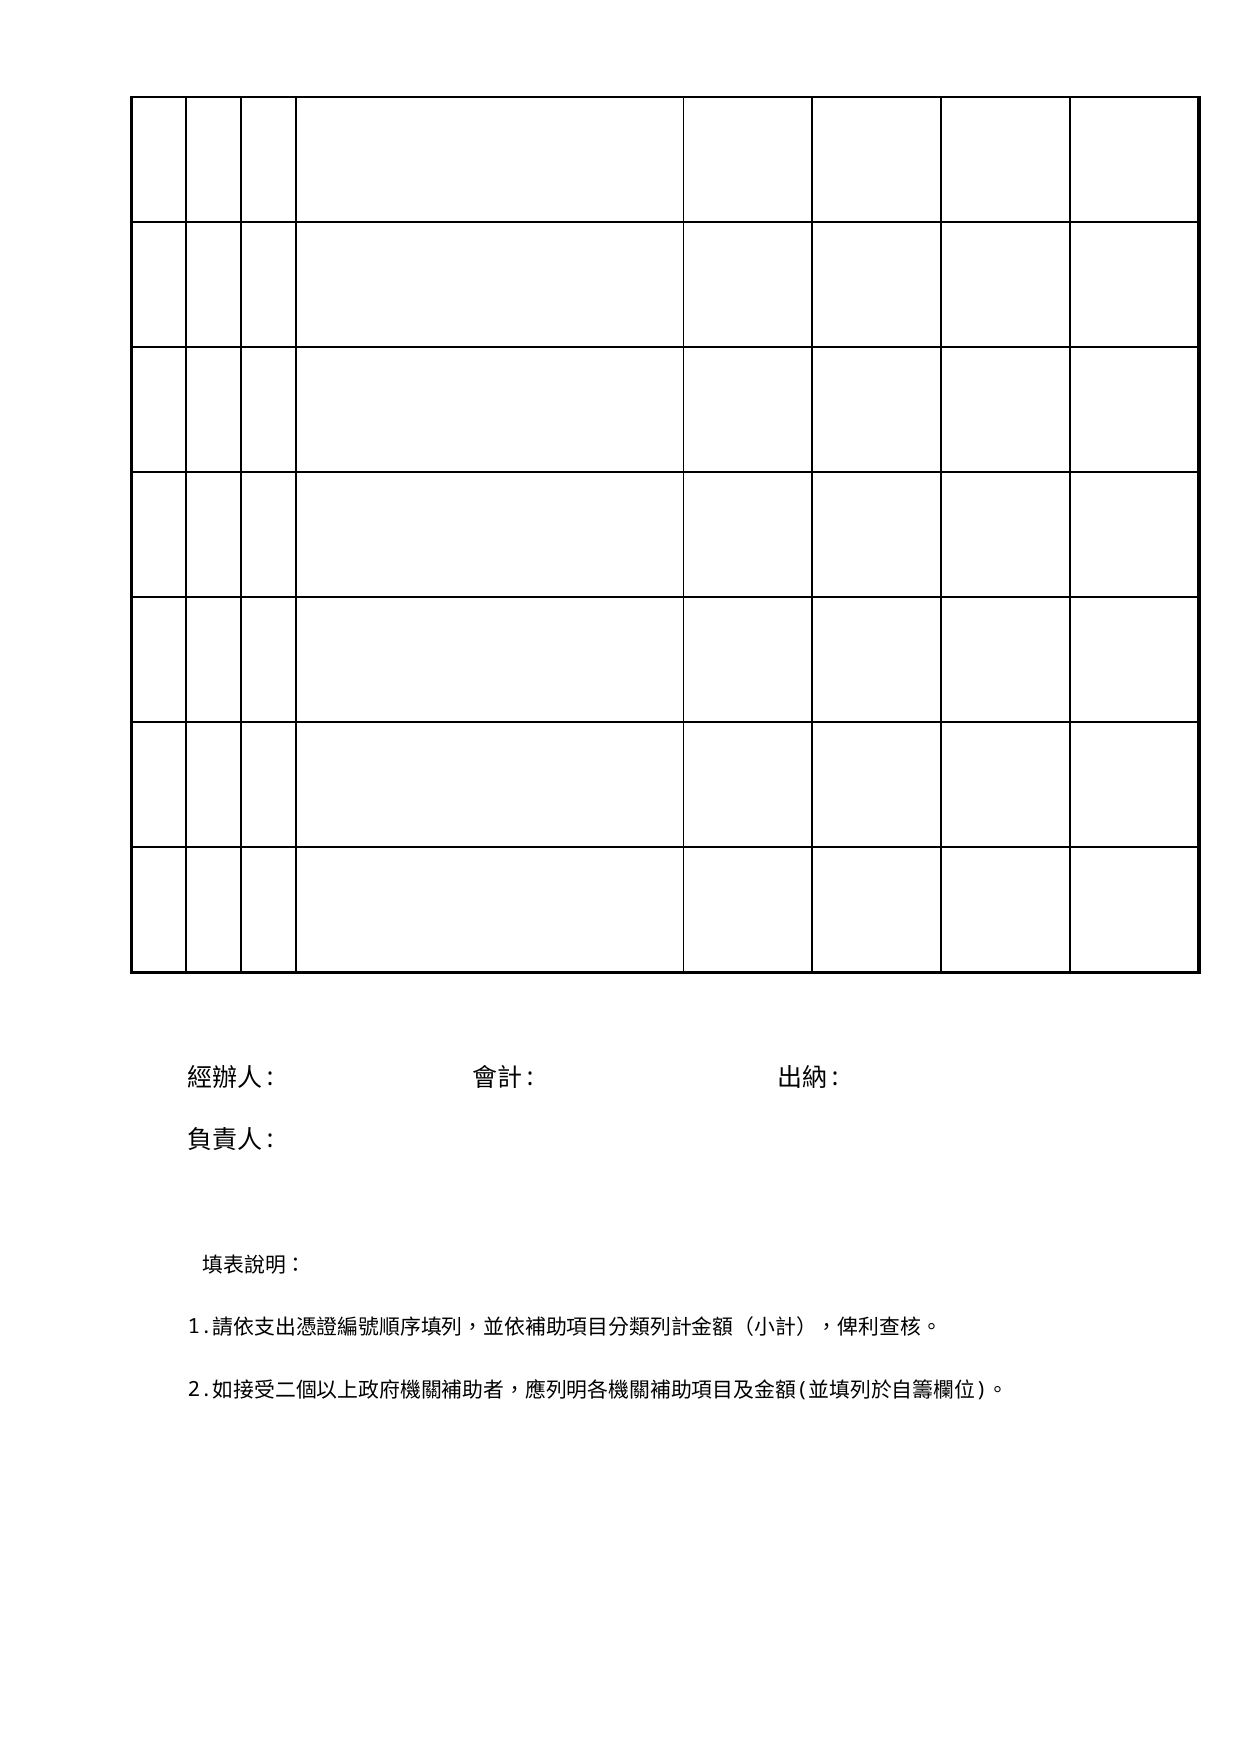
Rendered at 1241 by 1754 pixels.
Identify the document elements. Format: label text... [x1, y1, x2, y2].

table_cell [942, 223, 1069, 346]
table_cell [133, 848, 185, 971]
text 1.請依支出憑證編號順序填列，並依補助項目分類列計金額（小計），俾利查核。 [187, 1284, 1053, 1346]
table_cell [133, 598, 185, 721]
table_cell [684, 223, 811, 346]
table_cell [297, 348, 683, 471]
table_cell [1071, 848, 1197, 971]
table_cell [684, 723, 811, 846]
table_cell [187, 348, 240, 471]
table_cell [942, 848, 1069, 971]
table_cell [684, 473, 811, 596]
table_cell [813, 348, 940, 471]
table_cell [297, 223, 683, 346]
table_cell [1071, 223, 1197, 346]
table_cell [813, 598, 940, 721]
table_cell [684, 598, 811, 721]
table_cell [297, 98, 683, 221]
table_cell [813, 98, 940, 221]
table_cell [187, 598, 240, 721]
text 填表說明： [202, 1221, 1053, 1284]
table_cell [1071, 98, 1197, 221]
table_cell [133, 98, 185, 221]
table_cell [297, 473, 683, 596]
table_cell [242, 348, 295, 471]
table_cell [133, 223, 185, 346]
table_cell [242, 98, 295, 221]
table_cell [187, 98, 240, 221]
table_cell [187, 723, 240, 846]
table_cell [684, 848, 811, 971]
table_cell [242, 723, 295, 846]
table_cell [297, 848, 683, 971]
table_cell [1071, 598, 1197, 721]
table_cell [133, 473, 185, 596]
table_cell [133, 348, 185, 471]
table_cell [942, 473, 1069, 596]
table_cell [297, 598, 683, 721]
table_cell [942, 348, 1069, 471]
table_cell [942, 598, 1069, 721]
text 經辦人: 會計: 出納: 負責人: [187, 1034, 1053, 1159]
table_cell [187, 848, 240, 971]
table_cell [133, 723, 185, 846]
table_cell [813, 848, 940, 971]
table_cell [187, 223, 240, 346]
table_cell [684, 98, 811, 221]
table_cell [1071, 473, 1197, 596]
table_cell [813, 723, 940, 846]
table_cell [813, 473, 940, 596]
table_cell [942, 723, 1069, 846]
table_cell [242, 598, 295, 721]
table_cell [813, 223, 940, 346]
table_cell [1071, 348, 1197, 471]
table_cell [1071, 723, 1197, 846]
text 2.如接受二個以上政府機關補助者，應列明各機關補助項目及金額(並填列於自籌欄位)。 [187, 1346, 1053, 1409]
table_cell [242, 473, 295, 596]
table_cell [684, 348, 811, 471]
table_cell [242, 223, 295, 346]
table_cell [242, 848, 295, 971]
table_cell [297, 723, 683, 846]
table_cell [942, 98, 1069, 221]
table_cell [187, 473, 240, 596]
